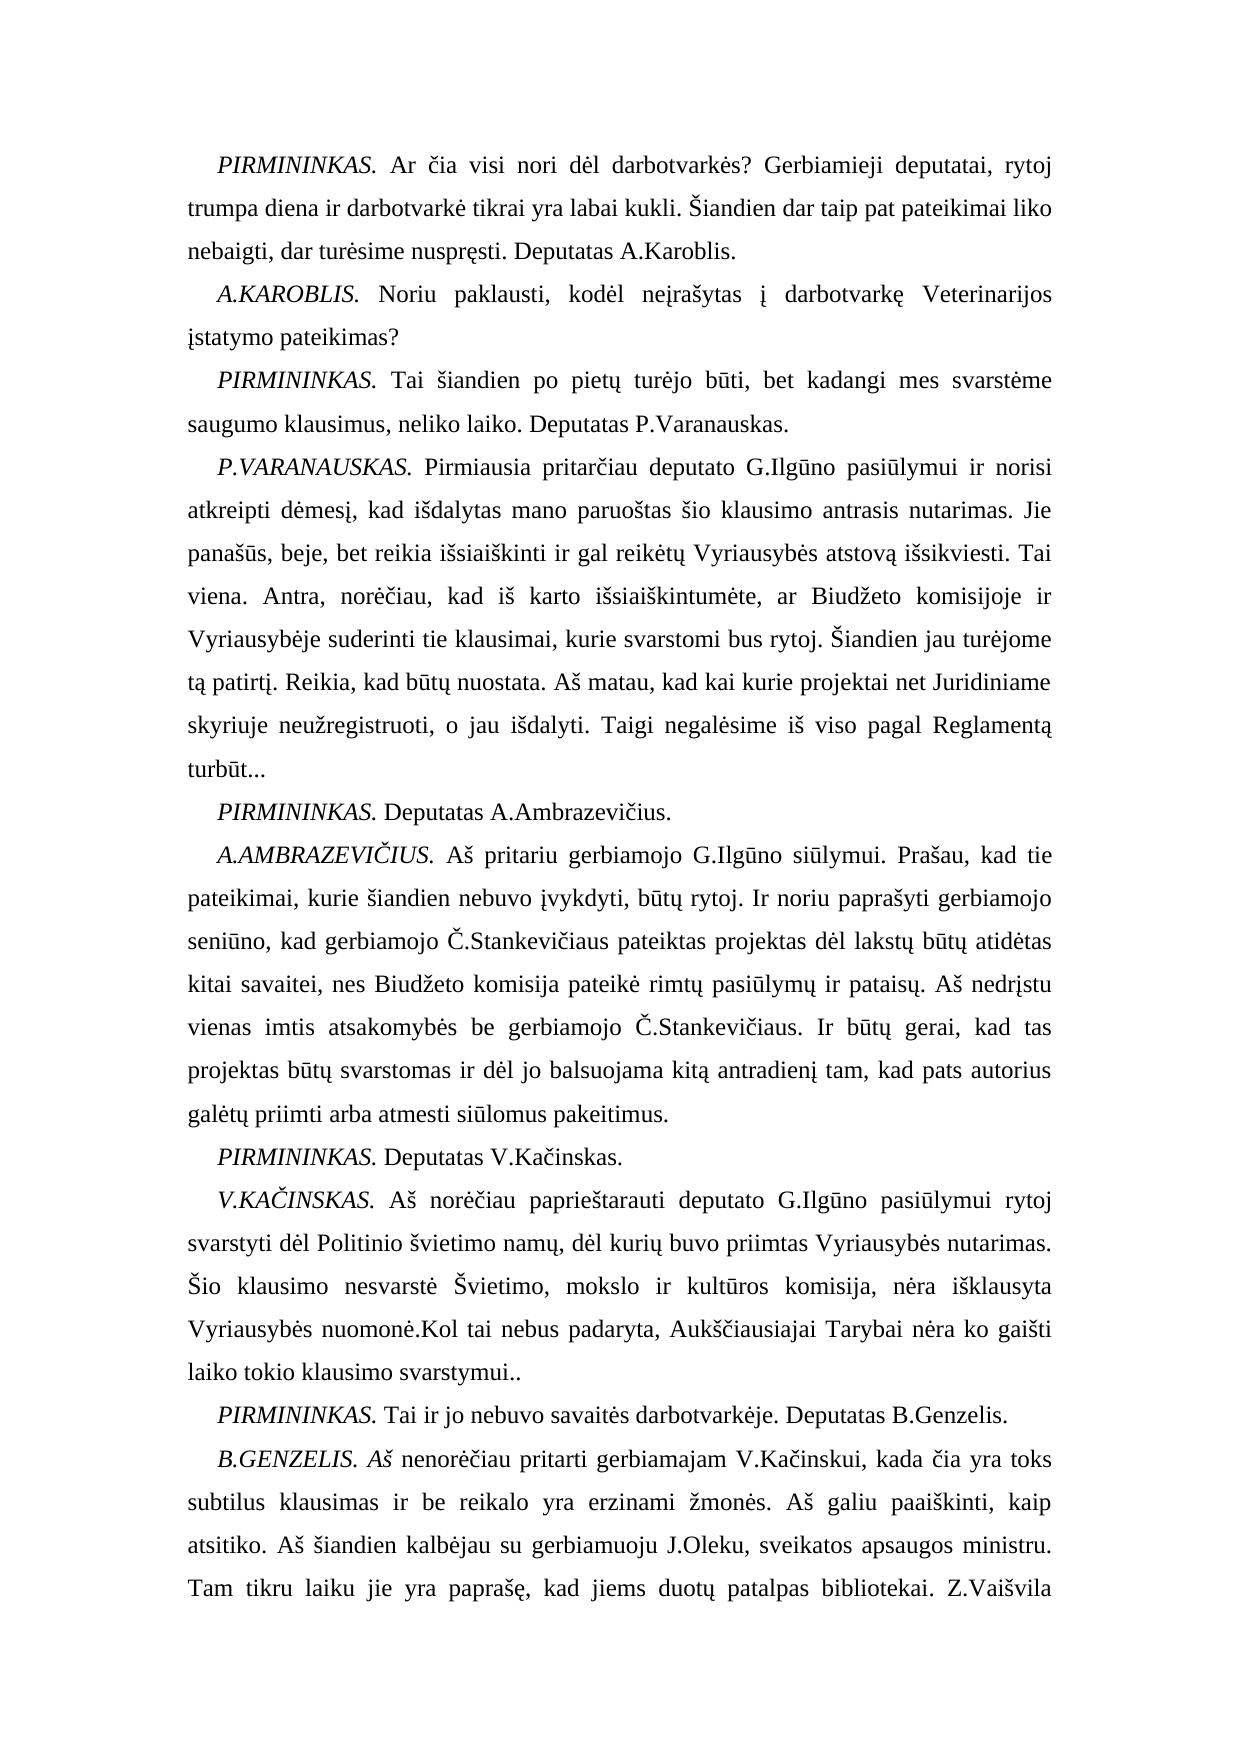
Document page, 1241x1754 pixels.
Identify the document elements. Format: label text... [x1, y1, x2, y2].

text PIRMININKAS. Deputatas A.Ambrazevičius. [187, 797, 1053, 826]
text PIRMININKAS. Tai ir jo nebuvo savaitės darbotvarkėje. Deputatas B.Genzelis. [187, 1401, 1053, 1429]
text A.KAROBLIS. Noriu paklausti, kodėl neįrašytas į darbotvarkę Veterinarijos įstatymo pateikimas? [187, 279, 1053, 351]
text A.AMBRAZEVIČIUS. Aš pritariu gerbiamojo G.Ilgūno siūlymui. Prašau, kad tie pateikimai, kurie šiandien nebuvo įvykdyti, būtų rytoj. Ir noriu paprašyti gerbiamojo seniūno, kad gerbiamojo Č.Stankevičiaus pateiktas projektas dėl lakstų būtų atidėtas kitai savaitei, nes Biudžeto komisija pateikė rimtų pasiūlymų ir pataisų. Aš nedrįstu vienas imtis atsakomybės be gerbiamojo Č.Stankevičiaus. Ir būtų gerai, kad tas projektas būtų svarstomas ir dėl jo balsuojama kitą antradienį tam, kad pats autorius galėtų priimti arba atmesti siūlomus pakeitimus. [187, 840, 1053, 1127]
text V.KAČINSKAS. Aš norėčiau paprieštarauti deputato G.Ilgūno pasiūlymui rytoj svarstyti dėl Politinio švietimo namų, dėl kurių buvo priimtas Vyriausybės nutarimas. Šio klausimo nesvarstė Švietimo, mokslo ir kultūros komisija, nėra išklausyta Vyriausybės nuomonė.Kol tai nebus padaryta, Aukščiausiajai Tarybai nėra ko gaišti laiko tokio klausimo svarstymui.. [187, 1185, 1053, 1386]
text PIRMININKAS. Tai šiandien po pietų turėjo būti, bet kadangi mes svarstėme saugumo klausimus, neliko laiko. Deputatas P.Varanauskas. [187, 366, 1053, 437]
text P.VARANAUSKAS. Pirmiausia pritarčiau deputato G.Ilgūno pasiūlymui ir norisi atkreipti dėmesį, kad išdalytas mano paruoštas šio klausimo antrasis nutarimas. Jie panašūs, beje, bet reikia išsiaiškinti ir gal reikėtų Vyriausybės atstovą išsikviesti. Tai viena. Antra, norėčiau, kad iš karto išsiaiškintumėte, ar Biudžeto komisijoje ir Vyriausybėje suderinti tie klausimai, kurie svarstomi bus rytoj. Šiandien jau turėjome tą patirtį. Reikia, kad būtų nuostata. Aš matau, kad kai kurie projektai net Juridiniame skyriuje neužregistruoti, o jau išdalyti. Taigi negalėsime iš viso pagal Reglamentą turbūt... [187, 452, 1053, 782]
text B.GENZELIS. Aš nenorėčiau pritarti gerbiamajam V.Kačinskui, kada čia yra toks subtilus klausimas ir be reikalo yra erzinami žmonės. Aš galiu paaiškinti, kaip atsitiko. Aš šiandien kalbėjau su gerbiamuoju J.Oleku, sveikatos apsaugos ministru. Tam tikru laiku jie yra paprašę, kad jiems duotų patalpas bibliotekai. Z.Vaišvila [187, 1444, 1053, 1602]
text PIRMININKAS. Deputatas V.Kačinskas. [187, 1142, 1053, 1171]
text PIRMININKAS. Ar čia visi nori dėl darbotvarkės? Gerbiamieji deputatai, rytoj trumpa diena ir darbotvarkė tikrai yra labai kukli. Šiandien dar taip pat pateikimai liko nebaigti, dar turėsime nuspręsti. Deputatas A.Karoblis. [187, 150, 1053, 265]
